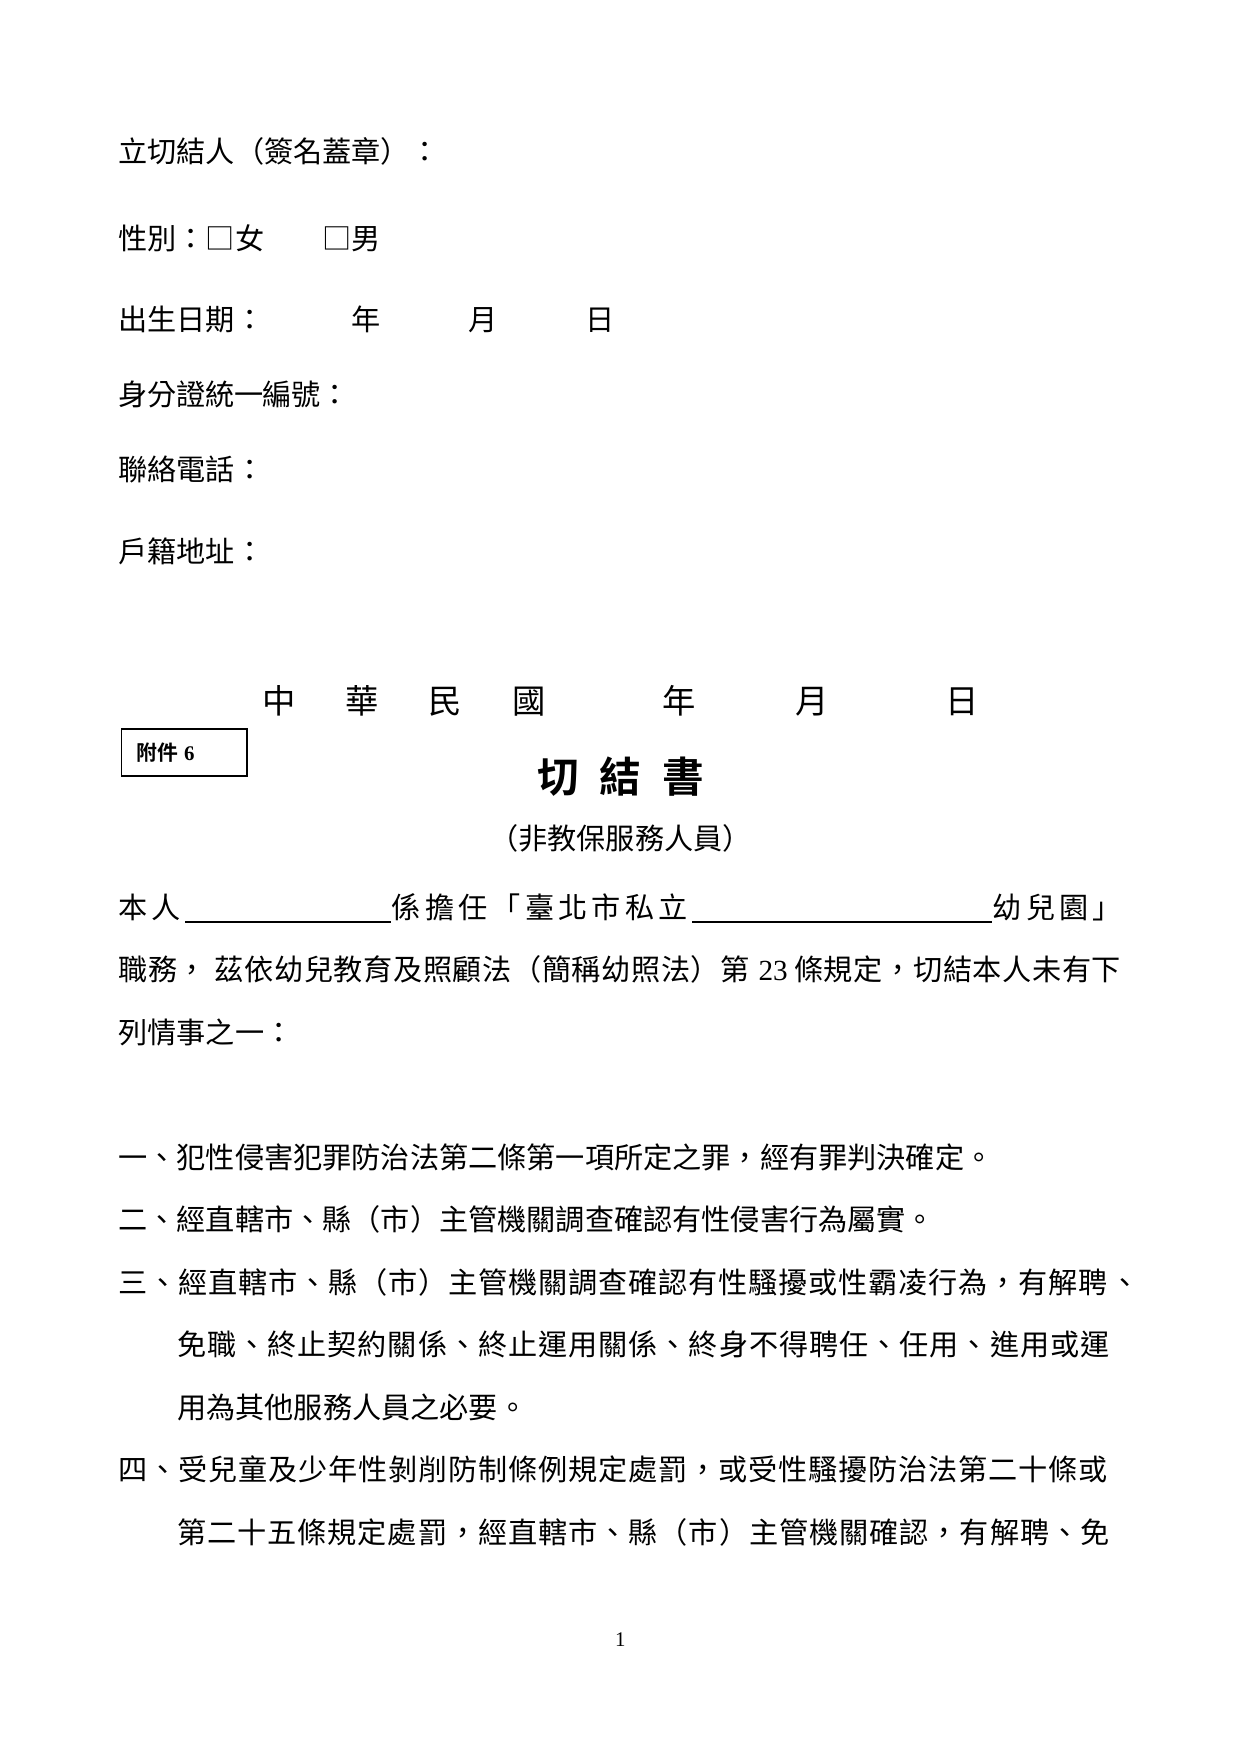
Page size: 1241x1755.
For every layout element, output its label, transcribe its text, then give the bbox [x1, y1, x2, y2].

text 一、犯性侵害犯罪防治法第二條第一項所定之罪，經有罪判決確定。 [118, 1114, 1110, 1176]
text 戶籍地址： [118, 508, 1122, 570]
text 出生日期： 年 月 日 [118, 276, 1122, 339]
text 中 華 民 國 年 月 日 [118, 658, 1122, 720]
text 二、經直轄市、縣（市）主管機關調查確認有性侵害行為屬實。 [118, 1176, 1110, 1239]
text （非教保服務人員） [118, 795, 1122, 858]
text 性別：□女 □男 [118, 195, 1122, 258]
text 本人 係擔任「臺北市私立 幼兒園」 職務， 茲依幼兒教育及照顧法（簡稱幼照法）第23條規定，切結本人未有下列情事之一： [118, 864, 1122, 1051]
text 聯絡電話： [118, 426, 1122, 489]
text 立切結人（簽名蓋章）： [118, 108, 1122, 170]
text 三、經直轄市、縣（市）主管機關調查確認有性騷擾或性霸凌行為，有解聘、免職、終止契約關係、終止運用關係、終身不得聘任、任用、進用或運用為其他服務人員之必要。 [118, 1239, 1110, 1426]
text 切 結 書 [118, 733, 1122, 795]
text 四、受兒童及少年性剝削防制條例規定處罰，或受性騷擾防治法第二十條或第二十五條規定處罰，經直轄市、縣（市）主管機關確認，有解聘、免 [118, 1426, 1110, 1551]
text 身分證統一編號： [118, 351, 1122, 414]
